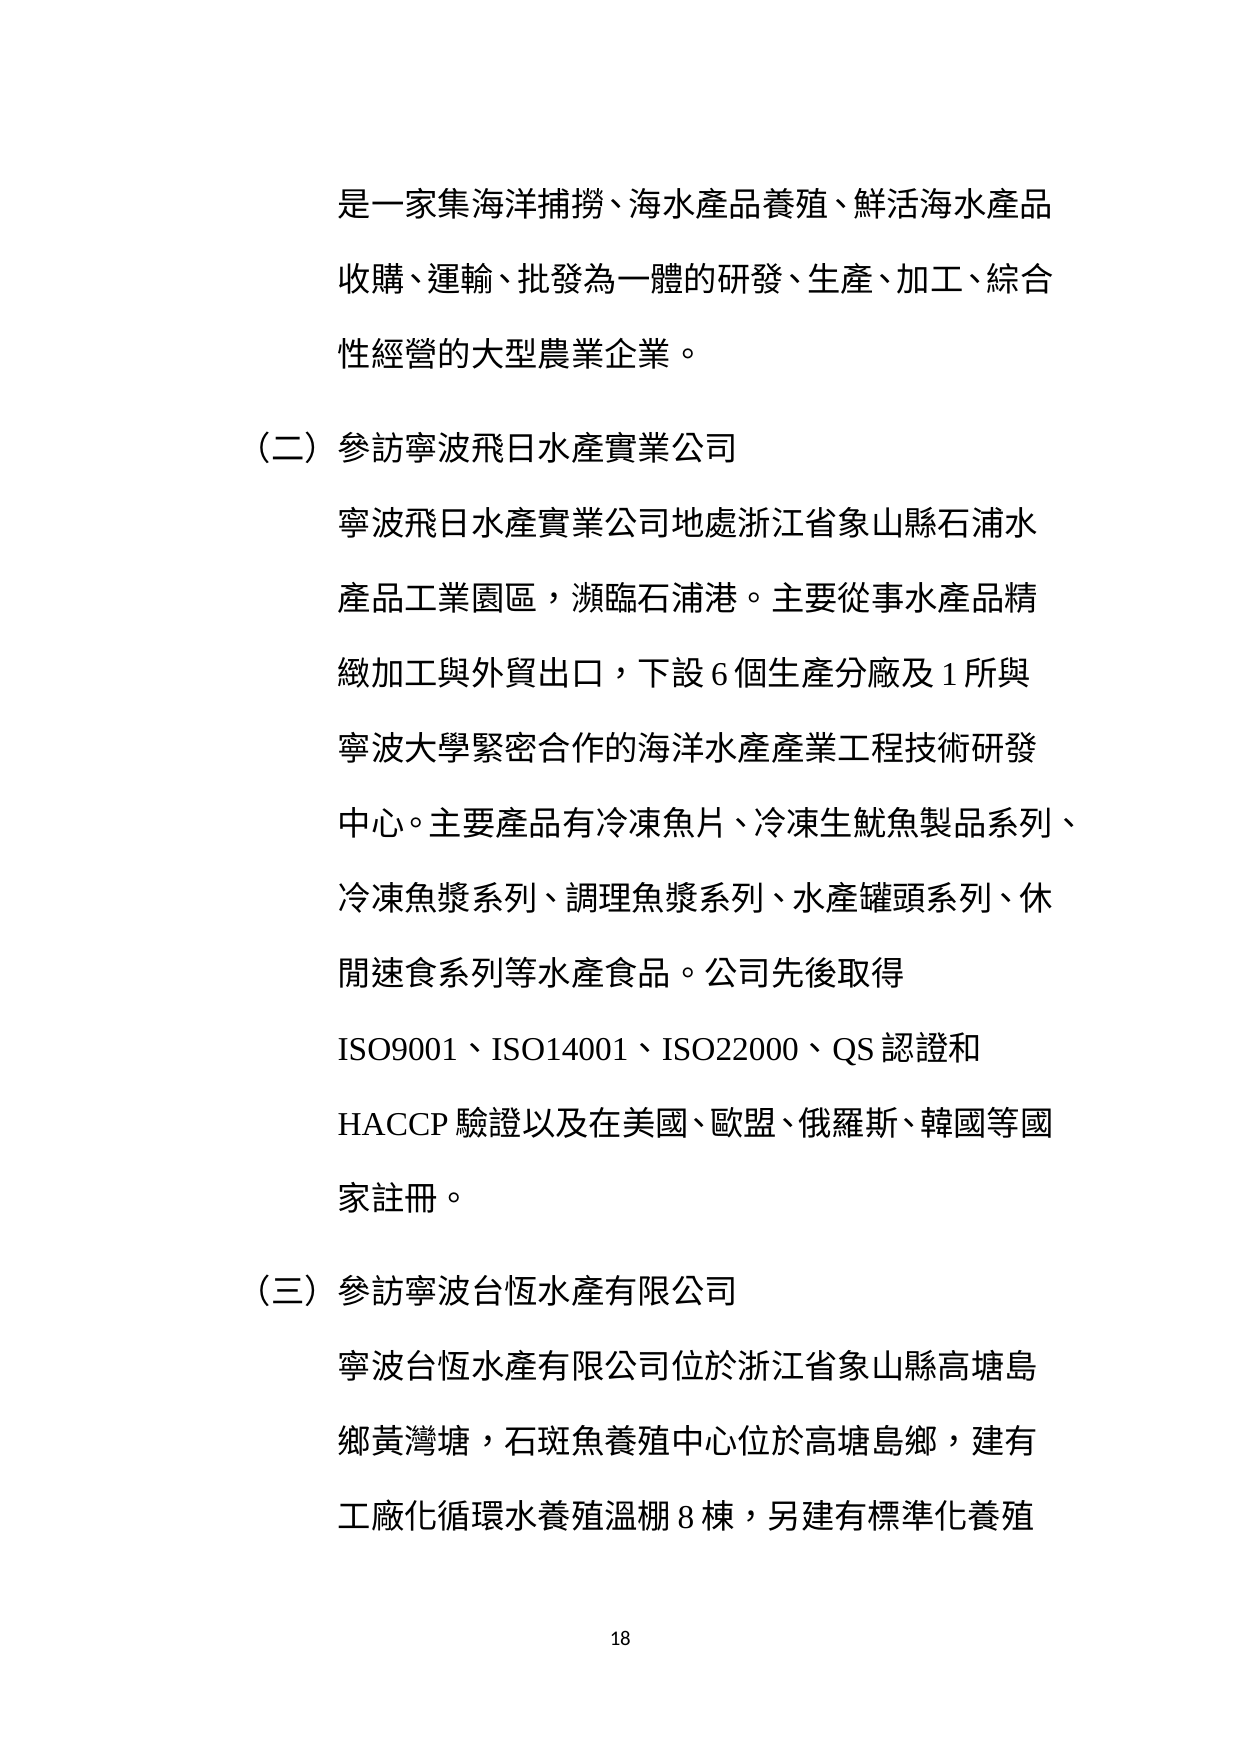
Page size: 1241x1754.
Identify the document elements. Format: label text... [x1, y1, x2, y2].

text 寧波飛日水產實業公司地處浙江省象山縣石浦水產品工業園區，瀕臨石浦港。主要從事水產品精緻加工與外貿出口，下設6個生產分廠及1所與寧波大學緊密合作的海洋水產產業工程技術研發中心。主要產品有冷凍魚片、冷凍生魷魚製品系列、冷凍魚漿系列、調理魚漿系列、水產罐頭系列、休閒速食系列等水產食品。公司先後取得ISO9001、ISO14001、ISO22000、QS認證和HACCP驗證以及在美國、歐盟、俄羅斯、韓國等國家註冊。 [337, 483, 1053, 1233]
text 是一家集海洋捕撈、海水產品養殖、鮮活海水產品收購、運輸、批發為一體的研發、生產、加工、綜合性經營的大型農業企業。 [337, 164, 1053, 389]
text （三）參訪寧波台恆水產有限公司 [237, 1252, 1053, 1327]
text 寧波台恆水產有限公司位於浙江省象山縣高塘島鄉黃灣塘，石斑魚養殖中心位於高塘島鄉，建有工廠化循環水養殖溫棚8棟，另建有標準化養殖 [337, 1327, 1053, 1552]
text （二）參訪寧波飛日水產實業公司 [237, 408, 1053, 483]
